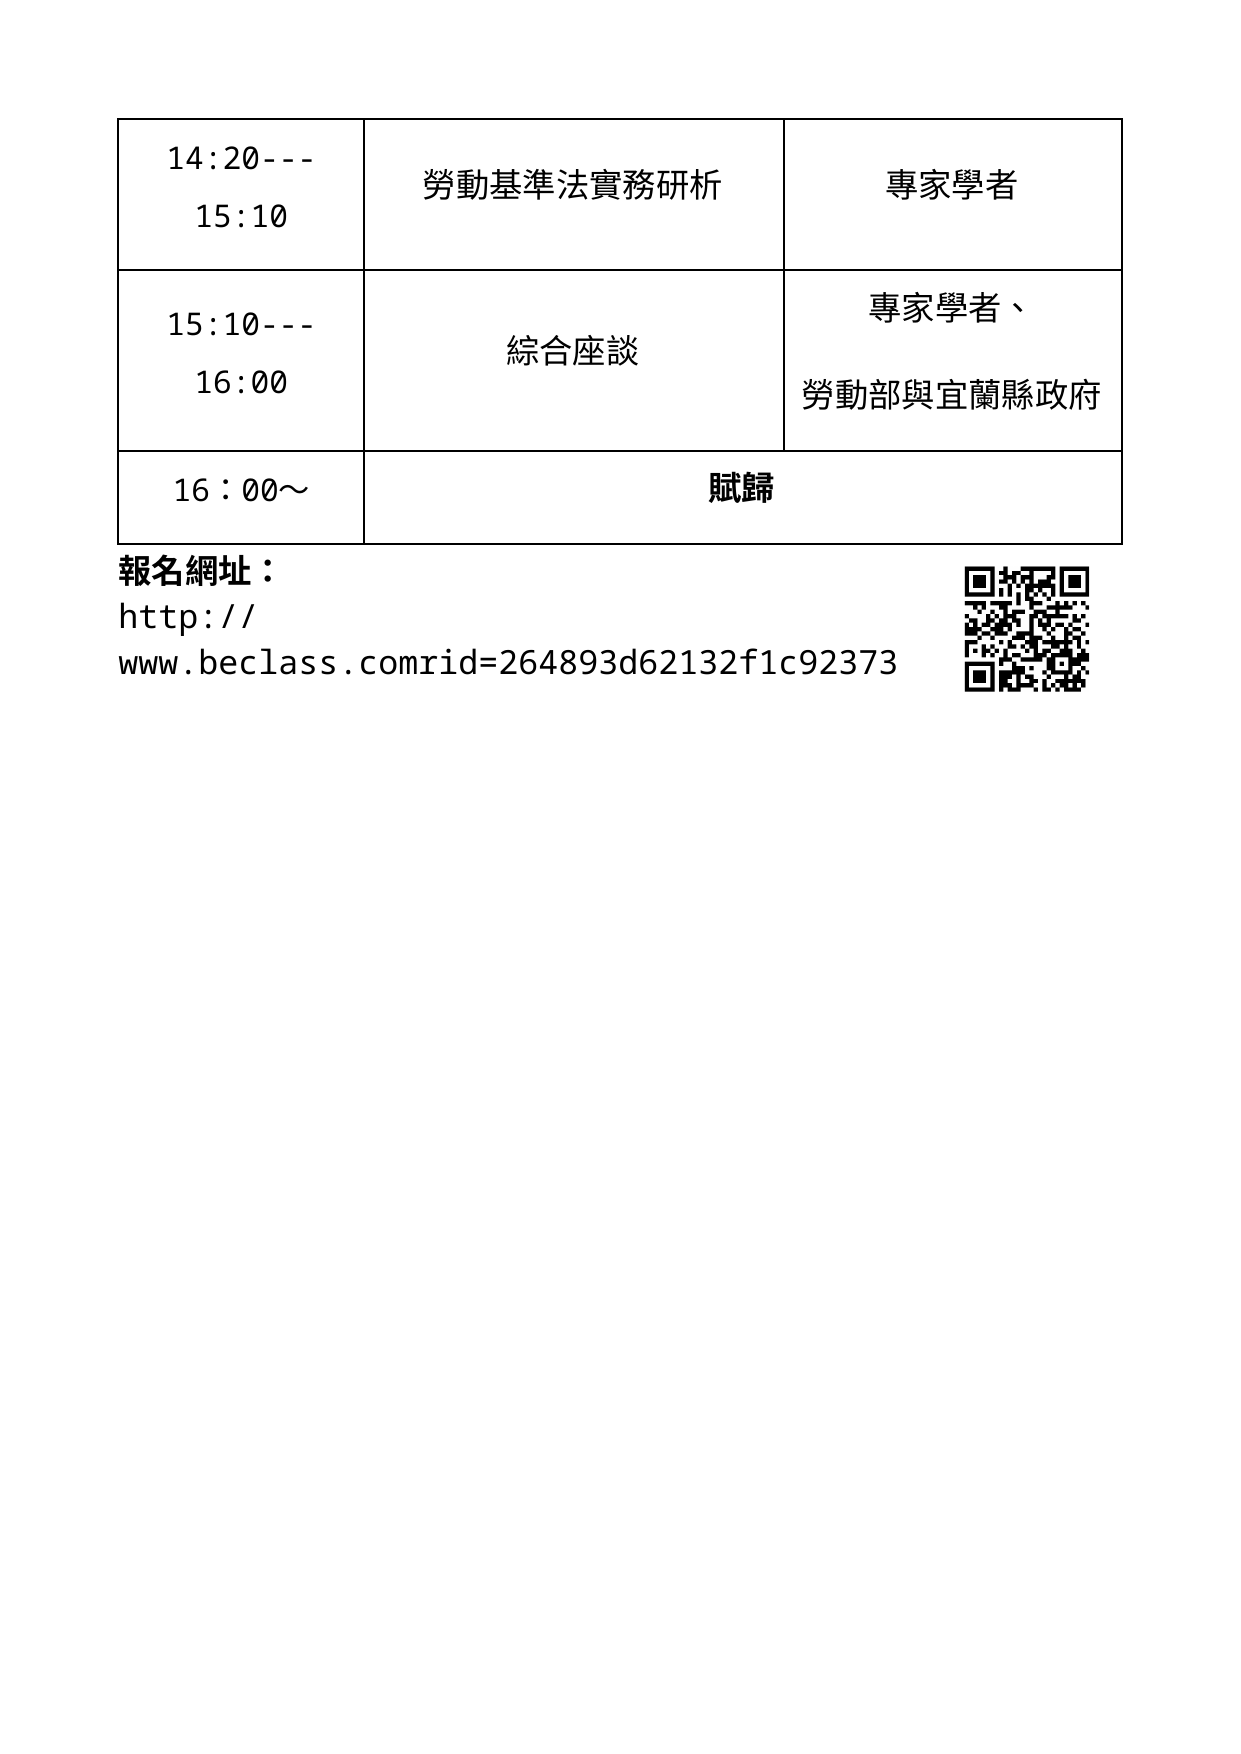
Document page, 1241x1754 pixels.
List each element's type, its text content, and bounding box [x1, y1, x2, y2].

text http://www.beclass.comrid=264893d62132f1c92373 [118, 593, 964, 684]
table_cell 16：00～ [119, 452, 363, 543]
table_cell 14:20---15:10 [119, 120, 363, 269]
table_cell 15:10---16:00 [119, 271, 363, 450]
table_cell 專家學者 [785, 120, 1121, 269]
table_cell 專家學者、 勞動部與宜蘭縣政府 [785, 271, 1121, 450]
table_cell 勞動基準法實務研析 [365, 120, 783, 269]
table_cell 賦歸 [365, 452, 1121, 543]
text [1090, 593, 1122, 684]
table_cell 綜合座談 [365, 271, 783, 450]
picture [964, 566, 1090, 692]
text 報名網址： [118, 545, 1122, 593]
